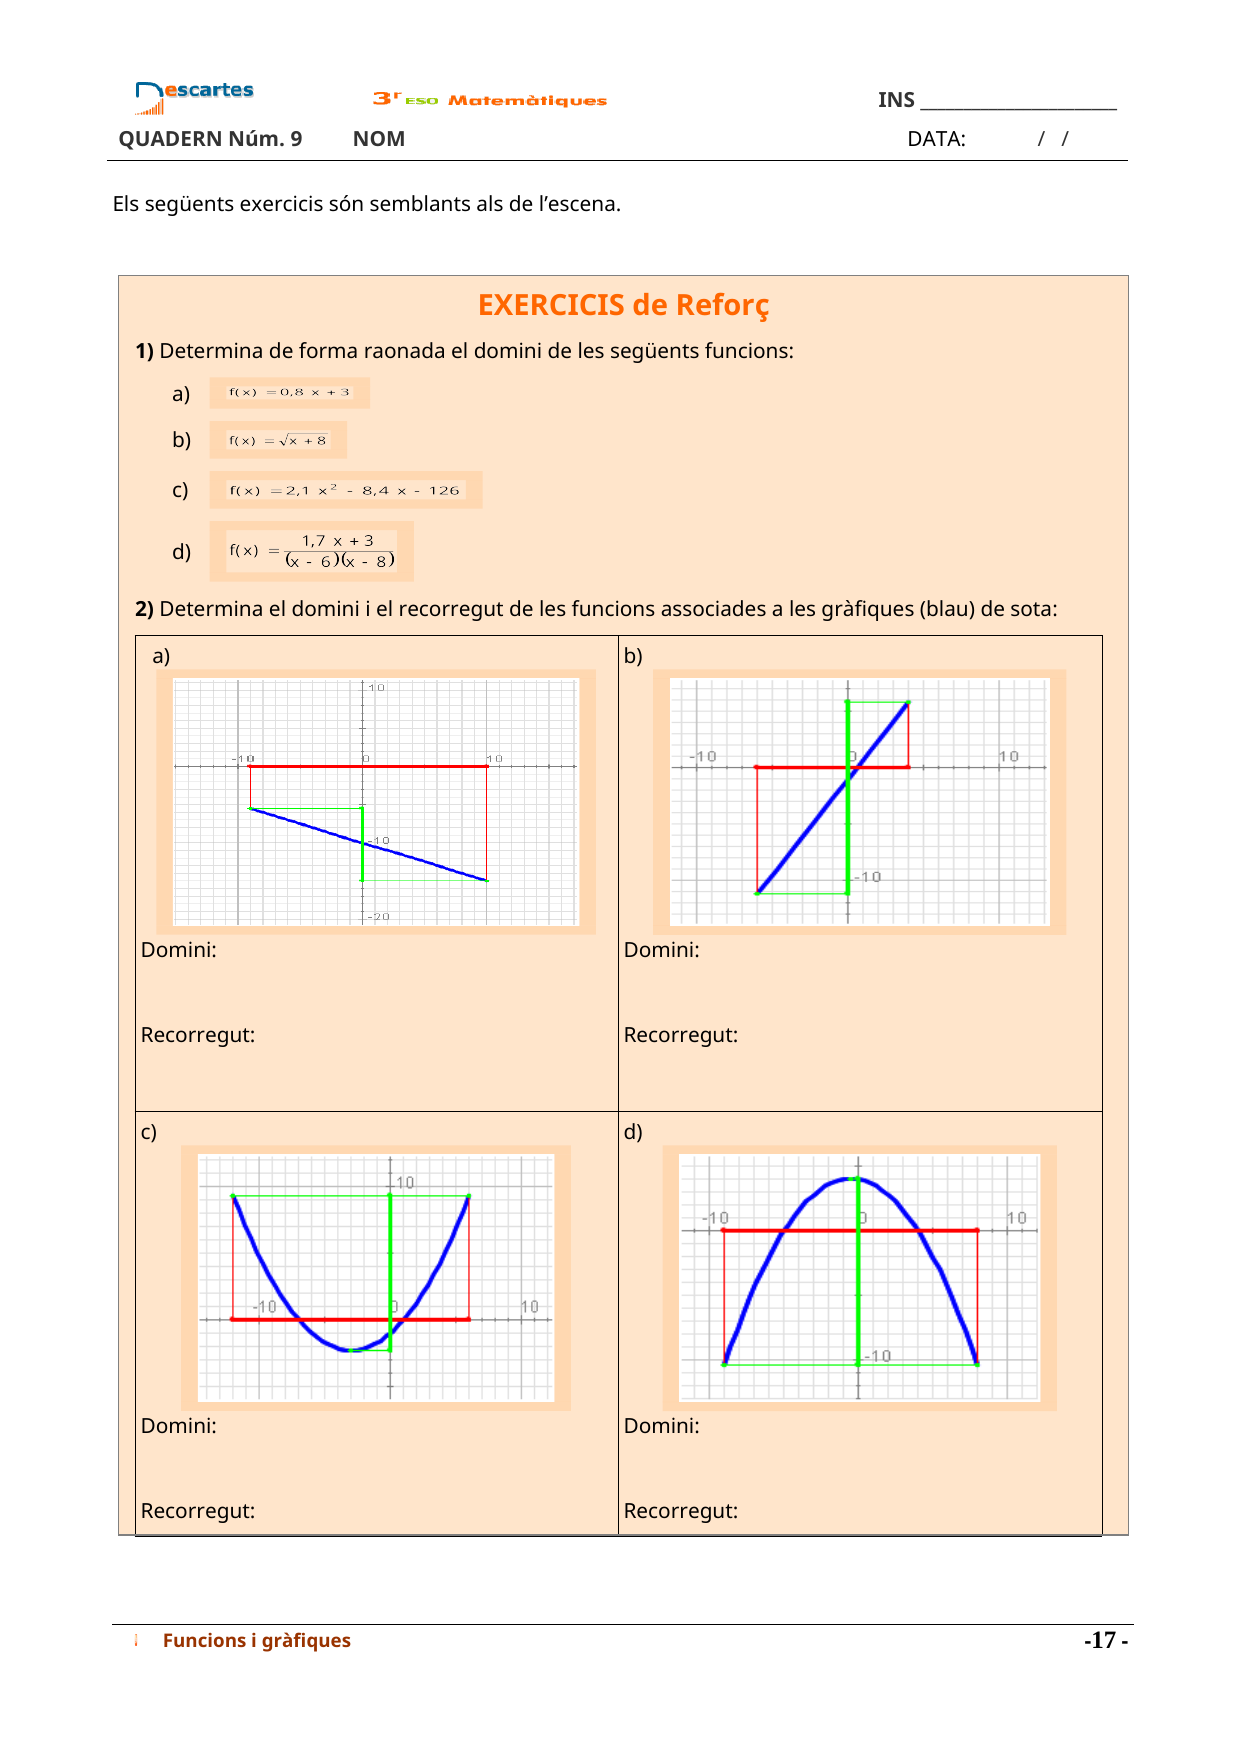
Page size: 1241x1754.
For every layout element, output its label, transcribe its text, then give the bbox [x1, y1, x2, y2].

table_header b) Domini: Recorregut: [619, 636, 1102, 1111]
picture [679, 1154, 1041, 1402]
text 2) Determina el domini i el recorregut de les funcions associades a les gràfiques (blau) de sota: [135, 594, 1112, 622]
picture [670, 678, 1050, 926]
table_cell c) Domini: Recorregut: [136, 1112, 618, 1534]
subtitle EXERCICIS de Reforç [135, 284, 1112, 324]
picture [172, 678, 580, 926]
table_header a) Domini: Recorregut: [136, 636, 618, 1111]
picture [197, 1154, 555, 1402]
text 1) Determina de forma raonada el domini de les següents funcions: [135, 336, 1112, 365]
picture [134, 82, 257, 115]
table_cell Els següents exercicis són semblants als de l’escena. [112, 189, 1140, 218]
picture [134, 1634, 138, 1646]
table_cell d) Domini: Recorregut: [619, 1112, 1102, 1534]
